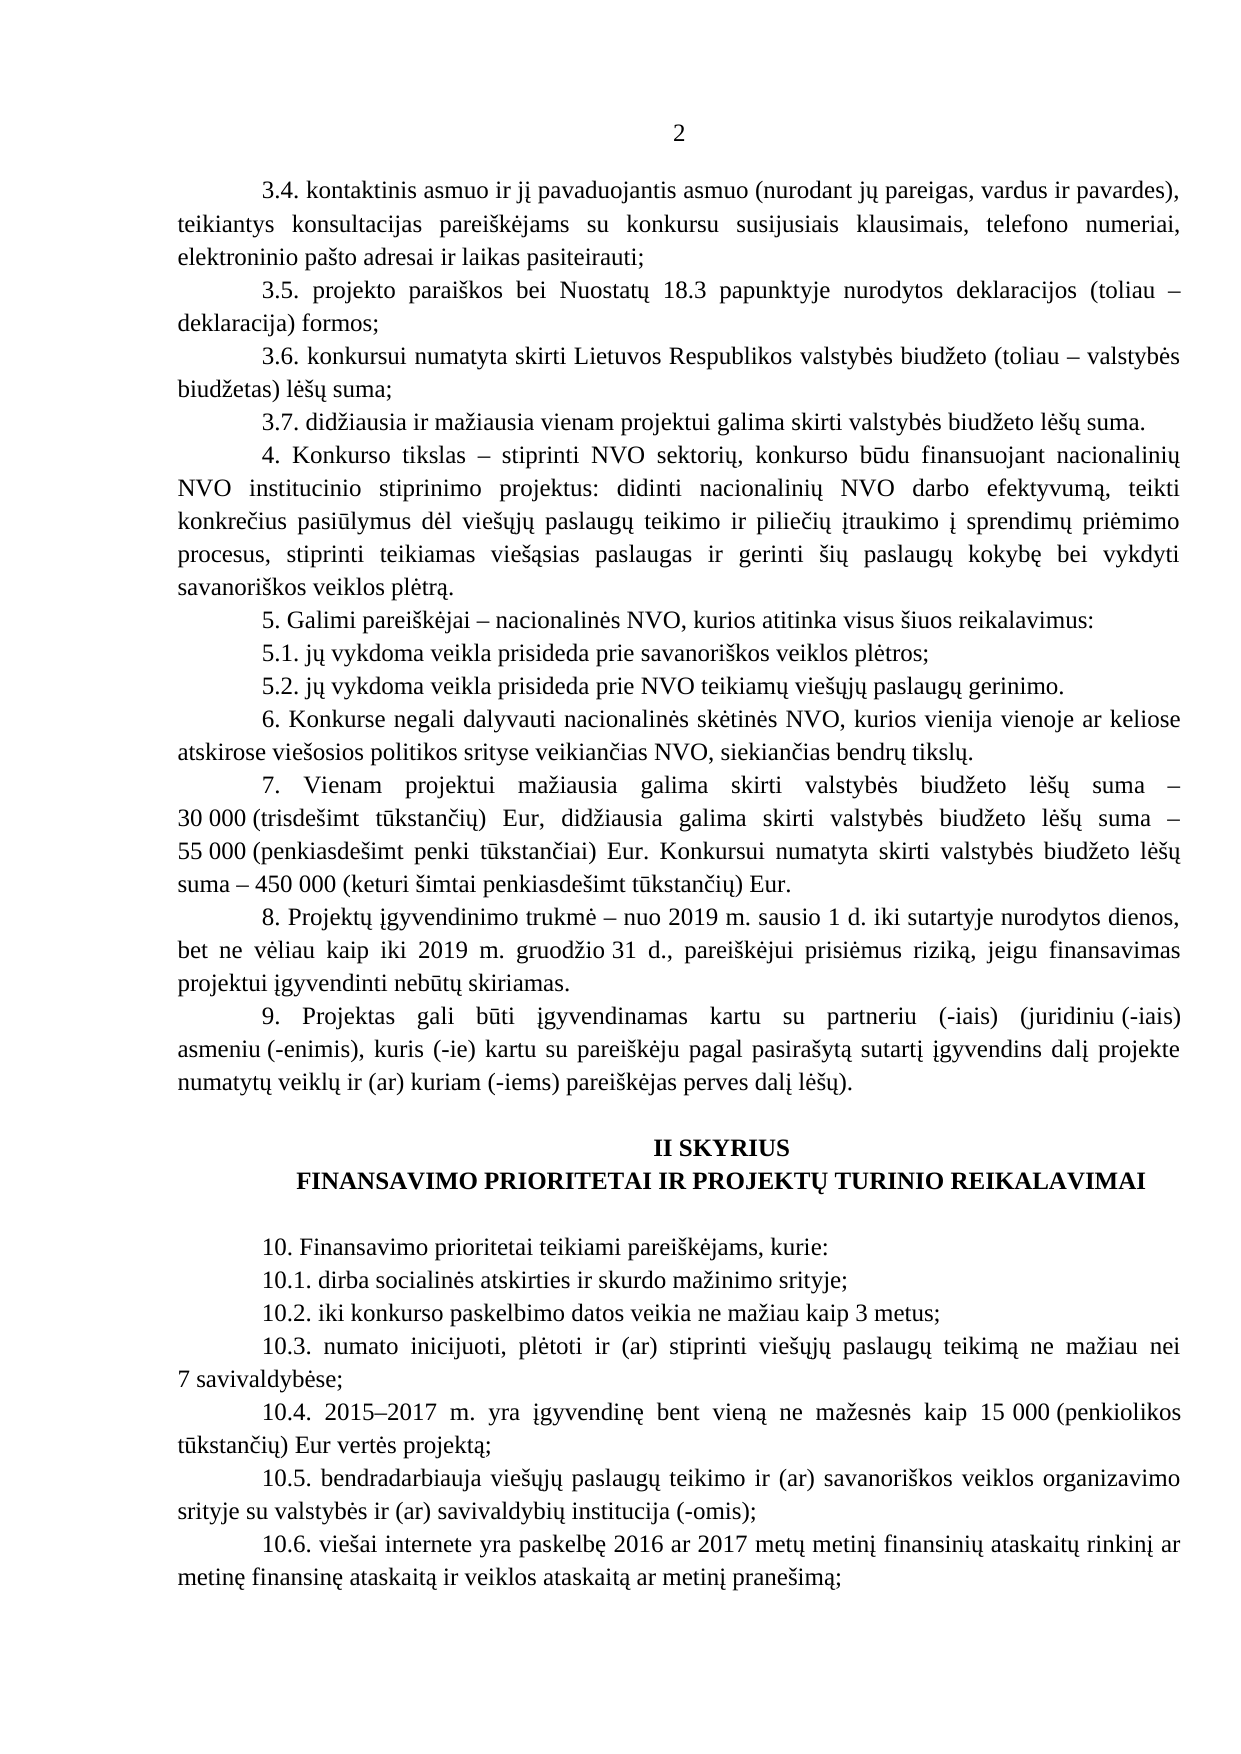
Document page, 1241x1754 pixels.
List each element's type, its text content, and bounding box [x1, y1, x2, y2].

text 3.7. didžiausia ir mažiausia vienam projektui galima skirti valstybės biudžeto lėšų suma. [177, 407, 1181, 436]
text 9. Projektas gali būti įgyvendinamas kartu su partneriu (-iais) (juridiniu (-iais) asmeniu (‑enimis), kuris (-ie) kartu su pareiškėju pagal pasirašytą sutartį įgyvendins dalį projekte numatytų veiklų ir (ar) kuriam (-iems) pareiškėjas perves dalį lėšų). [177, 1001, 1181, 1096]
text 3.4. kontaktinis asmuo ir jį pavaduojantis asmuo (nurodant jų pareigas, vardus ir pavardes), teikiantys konsultacijas pareiškėjams su konkursu susijusiais klausimais, telefono numeriai, elektroninio pašto adresai ir laikas pasiteirauti; [177, 176, 1181, 270]
text II SKYRIUS [177, 1133, 1181, 1162]
text 10.5. bendradarbiauja viešųjų paslaugų teikimo ir (ar) savanoriškos veiklos organizavimo srityje su valstybės ir (ar) savivaldybių institucija (-omis); [177, 1463, 1181, 1525]
text 5.2. jų vykdoma veikla prisideda prie NVO teikiamų viešųjų paslaugų gerinimo. [177, 671, 1181, 700]
text 10.3. numato inicijuoti, plėtoti ir (ar) stiprinti viešųjų paslaugų teikimą ne mažiau nei 7 savivaldybėse; [177, 1331, 1181, 1393]
text FINANSAVIMO PRIORITETAI IR PROJEKTŲ TURINIO REIKALAVIMAI [177, 1166, 1181, 1195]
text 5.1. jų vykdoma veikla prisideda prie savanoriškos veiklos plėtros; [177, 638, 1181, 667]
text 7. Vienam projektui mažiausia galima skirti valstybės biudžeto lėšų suma – 30 000 (trisdešimt tūkstančių) Eur, didžiausia galima skirti valstybės biudžeto lėšų suma – 55 000 (penkiasdešimt penki tūkstančiai) Eur. Konkursui numatyta skirti valstybės biudžeto lėšų suma – 450 000 (keturi šimtai penkiasdešimt tūkstančių) Eur. [177, 770, 1181, 898]
text 10.4. 2015–2017 m. yra įgyvendinę bent vieną ne mažesnės kaip 15 000 (penkiolikos tūkstančių) Eur vertės projektą; [177, 1397, 1181, 1459]
text 10.2. iki konkurso paskelbimo datos veikia ne mažiau kaip 3 metus; [177, 1298, 1181, 1327]
text 3.6. konkursui numatyta skirti Lietuvos Respublikos valstybės biudžeto (toliau – valstybės biudžetas) lėšų suma; [177, 341, 1181, 402]
text 8. Projektų įgyvendinimo trukmė – nuo 2019 m. sausio 1 d. iki sutartyje nurodytos dienos, bet ne vėliau kaip iki 2019 m. gruodžio 31 d., pareiškėjui prisiėmus riziką, jeigu finansavimas projektui įgyvendinti nebūtų skiriamas. [177, 902, 1181, 997]
text 5. Galimi pareiškėjai – nacionalinės NVO, kurios atitinka visus šiuos reikalavimus: [177, 605, 1181, 634]
text 4. Konkurso tikslas – stiprinti NVO sektorių, konkurso būdu finansuojant nacionalinių NVO institucinio stiprinimo projektus: didinti nacionalinių NVO darbo efektyvumą, teikti konkrečius pasiūlymus dėl viešųjų paslaugų teikimo ir piliečių įtraukimo į sprendimų priėmimo procesus, stiprinti teikiamas viešąsias paslaugas ir gerinti šių paslaugų kokybę bei vykdyti savanoriškos veiklos plėtrą. [177, 440, 1181, 601]
text 10.6. viešai internete yra paskelbę 2016 ar 2017 metų metinį finansinių ataskaitų rinkinį ar metinę finansinę ataskaitą ir veiklos ataskaitą ar metinį pranešimą; [177, 1529, 1181, 1591]
text 10.1. dirba socialinės atskirties ir skurdo mažinimo srityje; [177, 1265, 1181, 1294]
text 10. Finansavimo prioritetai teikiami pareiškėjams, kurie: [177, 1232, 1181, 1261]
text 6. Konkurse negali dalyvauti nacionalinės skėtinės NVO, kurios vienija vienoje ar keliose atskirose viešosios politikos srityse veikiančias NVO, siekiančias bendrų tikslų. [177, 704, 1181, 766]
text 3.5. projekto paraiškos bei Nuostatų 18.3 papunktyje nurodytos deklaracijos (toliau –deklaracija) formos; [177, 275, 1181, 336]
